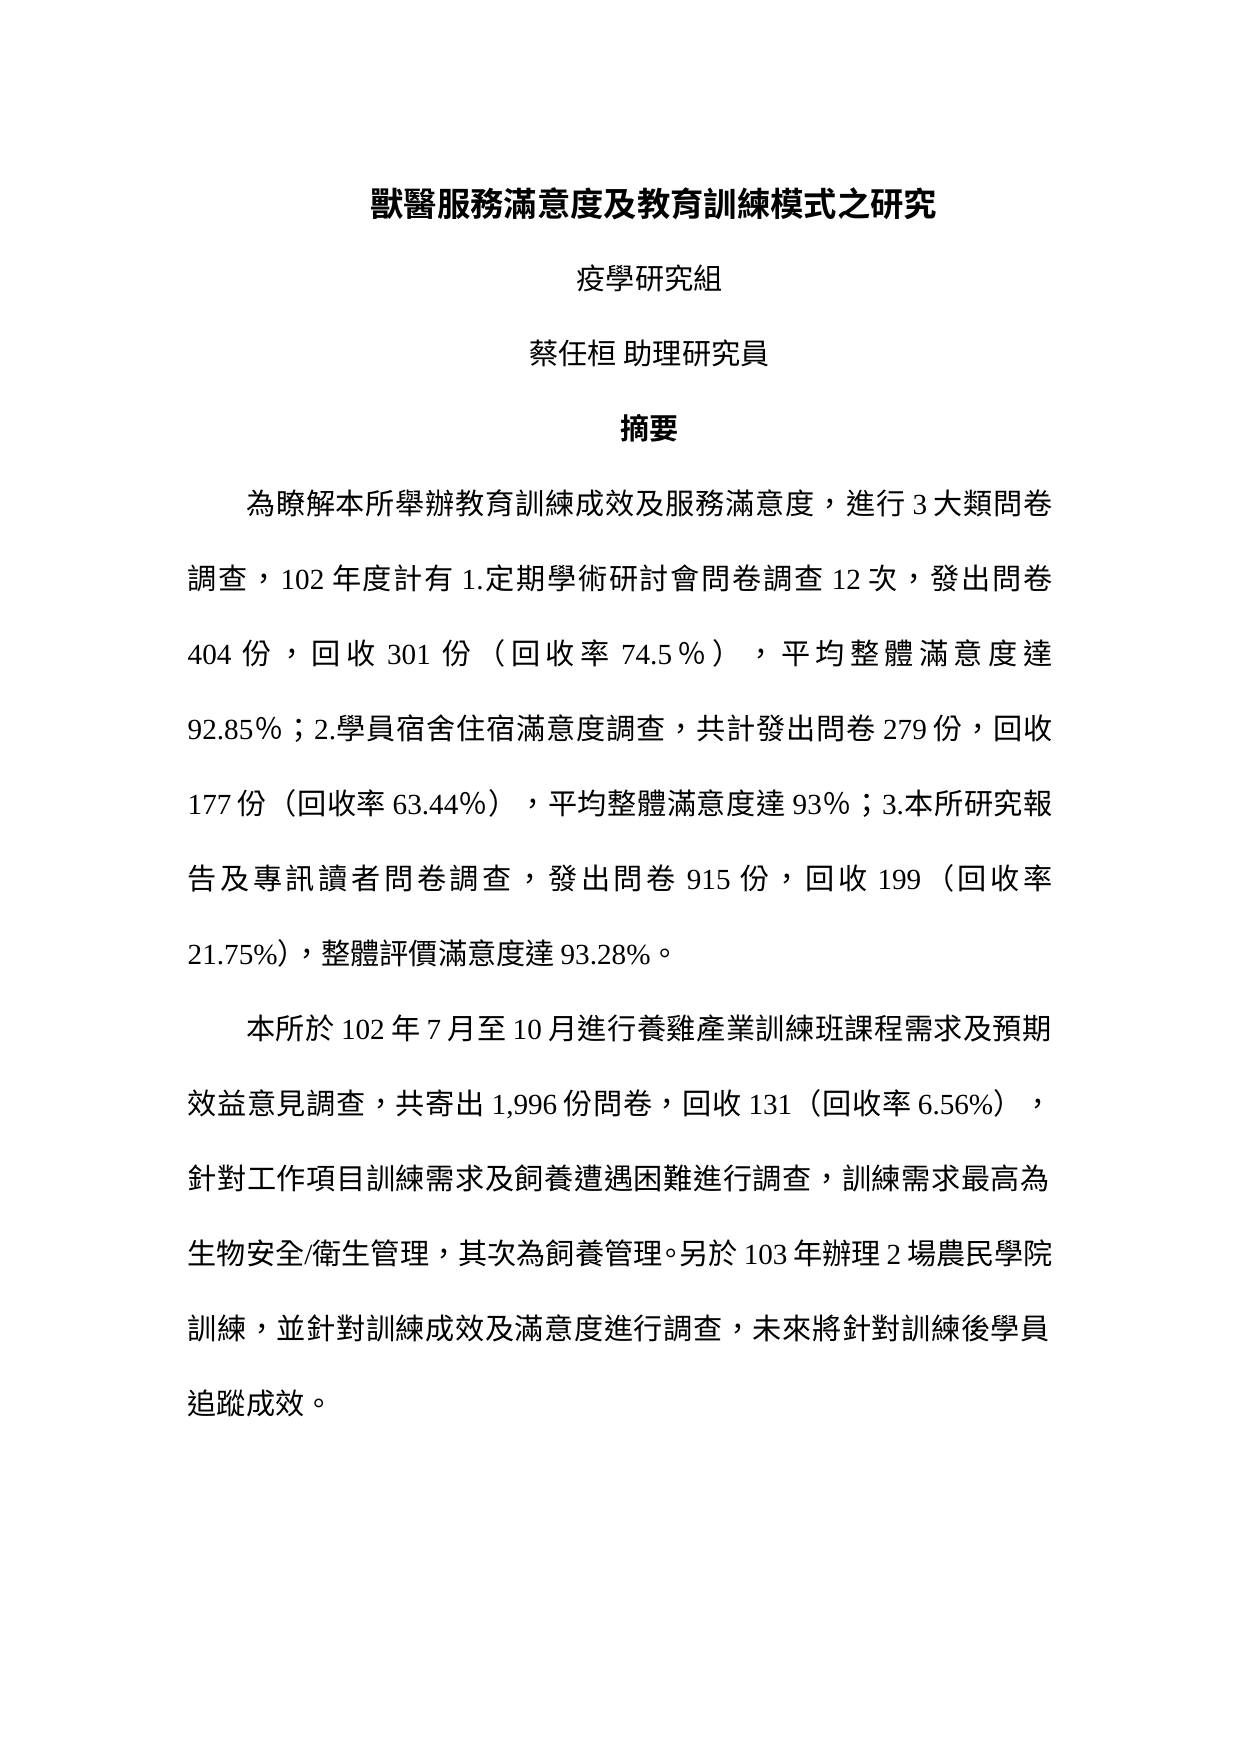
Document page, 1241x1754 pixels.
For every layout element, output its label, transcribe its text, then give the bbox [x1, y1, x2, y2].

text 疫學研究組 [187, 239, 1053, 314]
text 獸醫服務滿意度及教育訓練模式之研究 [187, 164, 1053, 239]
text 摘要 [187, 389, 1053, 464]
text 蔡任桓 助理研究員 [187, 314, 1053, 389]
text 本所於102年7月至10月進行養雞產業訓練班課程需求及預期效益意見調查，共寄出1,996份問卷，回收131（回收率6.56%），針對工作項目訓練需求及飼養遭遇困難進行調查，訓練需求最高為生物安全/衛生管理，其次為飼養管理。另於103年辦理2場農民學院訓練，並針對訓練成效及滿意度進行調查，未來將針對訓練後學員追蹤成效。 [187, 989, 1053, 1439]
text 為瞭解本所舉辦教育訓練成效及服務滿意度，進行3大類問卷調查，102年度計有1.定期學術研討會問卷調查12次，發出問卷404份，回收301份（回收率74.5％），平均整體滿意度達92.85％；2.學員宿舍住宿滿意度調查，共計發出問卷279份，回收177份（回收率63.44％），平均整體滿意度達93％；3.本所研究報告及專訊讀者問卷調查，發出問卷915份，回收199（回收率21.75%），整體評價滿意度達93.28%。 [187, 464, 1053, 989]
